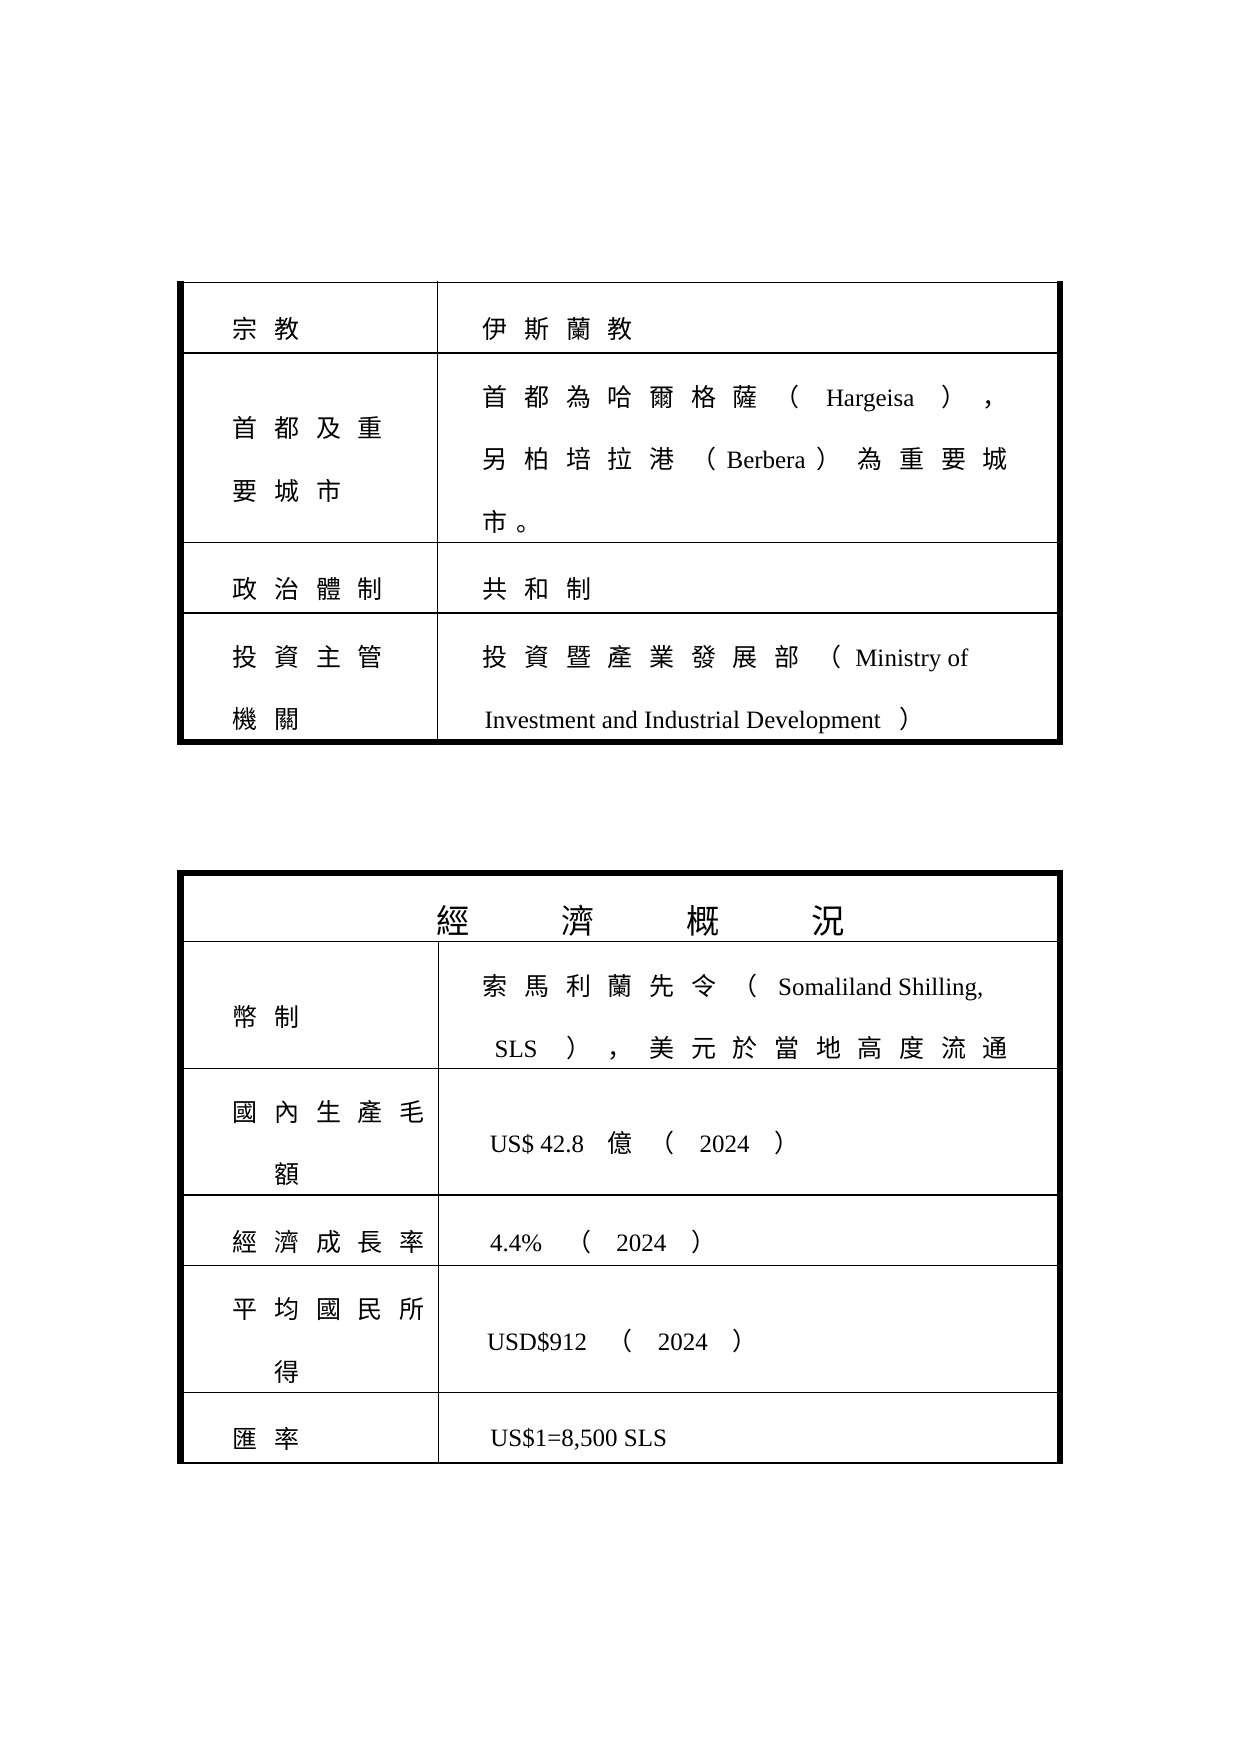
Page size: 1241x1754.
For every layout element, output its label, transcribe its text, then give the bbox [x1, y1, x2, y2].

table_cell 首都為哈爾格薩（Hargeisa），另柏培拉港（Berbera）為重要城市。 [438, 354, 1057, 541]
table_cell US$1=8,500 SLS [439, 1393, 1057, 1462]
table_cell 匯率 [184, 1393, 438, 1462]
table_cell 平均國民所得 [184, 1266, 438, 1391]
table_cell 共和制 [438, 543, 1057, 612]
table_cell 經濟成長率 [184, 1196, 438, 1265]
table_cell US$ 42.8億（2024） [439, 1069, 1057, 1194]
table_cell 國內生產毛額 [184, 1069, 438, 1194]
table_cell 伊斯蘭教 [438, 283, 1057, 352]
table_cell 索馬利蘭先令（Somaliland Shilling, SLS），美元於當地高度流通 [439, 942, 1057, 1067]
table_cell 首都及重要城市 [184, 354, 437, 541]
table_cell 幣制 [184, 942, 438, 1067]
table_cell 政治體制 [184, 543, 437, 612]
table_cell 投資主管機關 [184, 614, 437, 739]
table_cell 宗教 [184, 283, 437, 352]
table_cell 4.4%（2024） [439, 1196, 1057, 1265]
table_header 經 濟 概 況 [184, 876, 1057, 941]
table_cell 投資暨產業發展部（Ministry of Investment and Industrial Development） [438, 614, 1057, 739]
table_cell USD$912（2024） [439, 1266, 1057, 1391]
